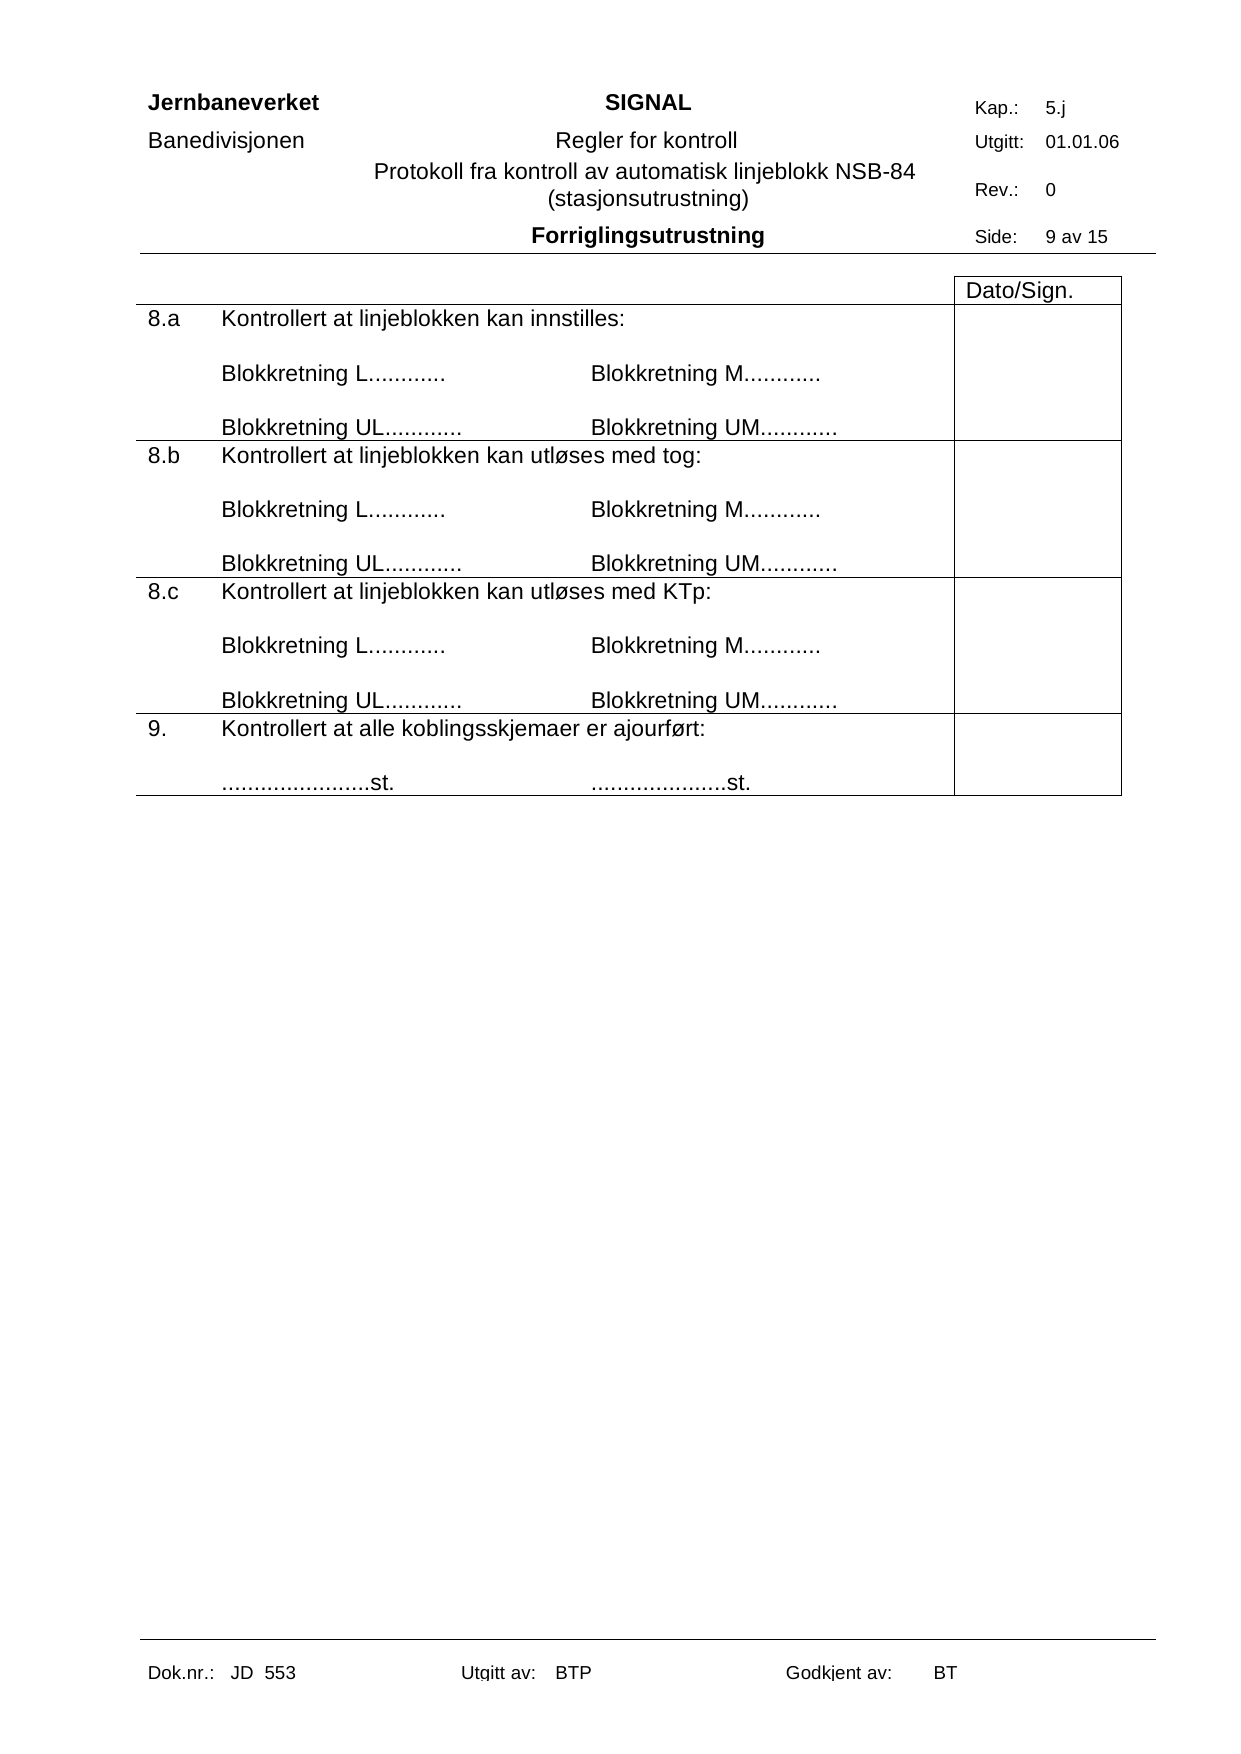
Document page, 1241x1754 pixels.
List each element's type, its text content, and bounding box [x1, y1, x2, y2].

table_cell 9. [136, 714, 210, 795]
table_cell 8.a [136, 305, 210, 440]
table_cell Kontrollert at linjeblokken kan innstilles: Blokkretning L............ Blokkretning M............ Blokkretning UL............ Blokkretning UM............ [210, 305, 954, 440]
table_cell [955, 441, 1121, 577]
table_header [136, 276, 210, 304]
table_cell [955, 305, 1121, 440]
table_header [210, 276, 954, 304]
table_cell Kontrollert at linjeblokken kan utløses med KTp: Blokkretning L............ Blokkretning M............ Blokkretning UL............ Blokkretning UM............ [210, 578, 954, 713]
table_cell Kontrollert at alle koblingsskjemaer er ajourført: .......................st. .....................st. [210, 714, 954, 795]
table_header Dato/Sign. [955, 277, 1121, 304]
table_cell [955, 714, 1121, 795]
table_cell 8.b [136, 441, 210, 577]
table_cell [955, 578, 1121, 713]
table_cell 8.c [136, 578, 210, 713]
table_cell Kontrollert at linjeblokken kan utløses med tog: Blokkretning L............ Blokkretning M............ Blokkretning UL............ Blokkretning UM............ [210, 441, 954, 577]
